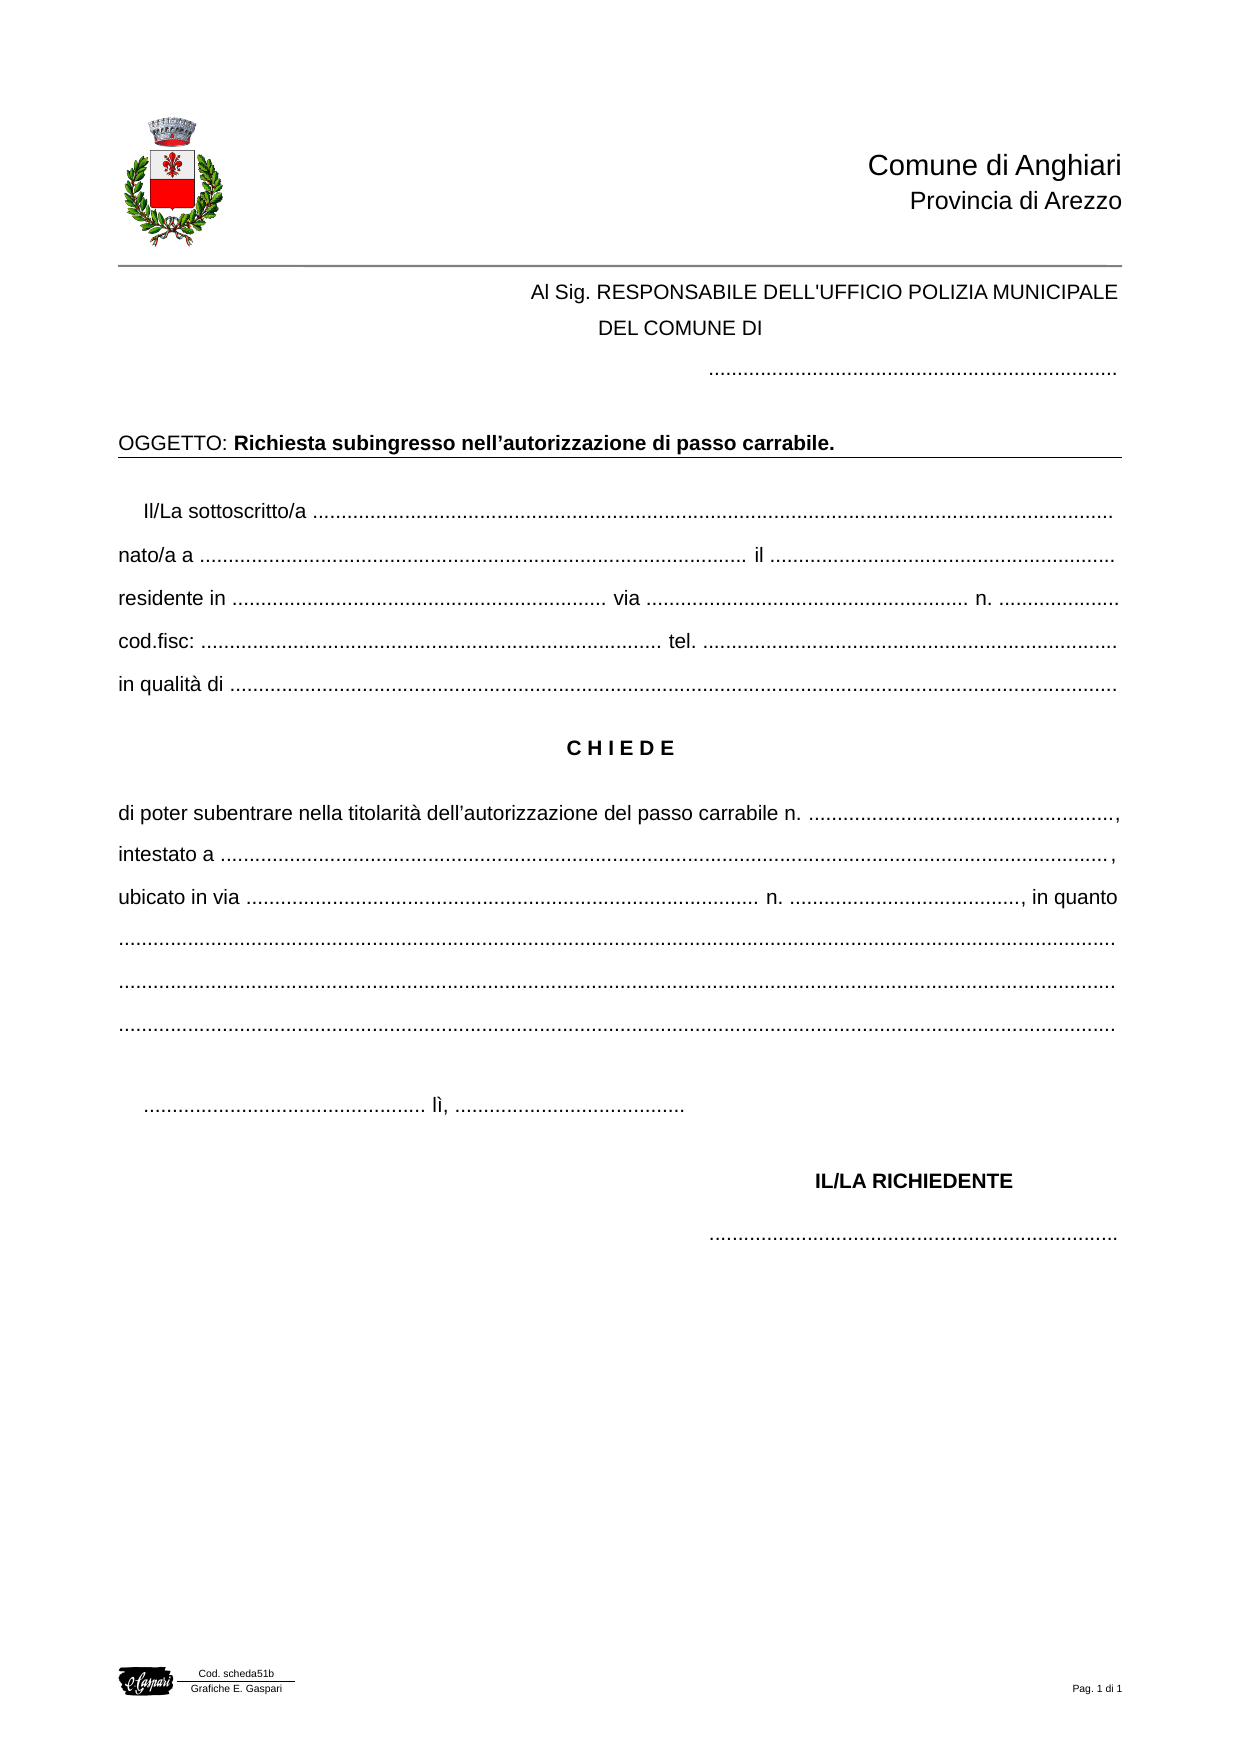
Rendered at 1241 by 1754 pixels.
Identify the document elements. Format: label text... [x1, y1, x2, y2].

text DEL COMUNE DI [598, 316, 1122, 340]
text ................................................. lì, ........................................ [143, 1089, 1122, 1117]
text OGGETTO: Richiesta subingresso nell’autorizzazione di passo carrabile. [118, 431, 1122, 457]
text residente in ................................................................. via ........................................................ n. ..................... [118, 582, 1122, 611]
picture [118, 1666, 174, 1696]
text nato/a a ............................................................................................... il ............................................................ [118, 539, 1122, 567]
text Provincia di Arezzo [224, 186, 1122, 215]
text ............................................................................................................................................................................. [118, 965, 1122, 994]
text ....................................................................... [708, 352, 1122, 381]
text in qualità di .......................................................................................................................................................... [118, 668, 1122, 697]
text ............................................................................................................................................................................. [118, 1008, 1122, 1037]
text ubicato in via ......................................................................................... n. ........................................, in quanto ............................................................................................................................................................................. [118, 881, 1122, 951]
text Il/La sottoscritto/a ........................................................................................................................................... [118, 496, 1122, 524]
picture [122, 117, 224, 248]
text IL/LA RICHIEDENTE [706, 1169, 1122, 1193]
text ....................................................................... [706, 1217, 1122, 1246]
text C H I E D E [118, 736, 1122, 760]
text Al Sig. RESPONSABILE DELL'UFFICIO POLIZIA MUNICIPALE [531, 280, 1122, 304]
text cod.fisc: ................................................................................ tel. ........................................................................ [118, 625, 1122, 654]
text Comune di Anghiari [224, 148, 1122, 181]
text di poter subentrare nella titolarità dell’autorizzazione del passo carrabile n. ....................................................., intestato a .........................................................................................................................................................., [118, 797, 1122, 867]
